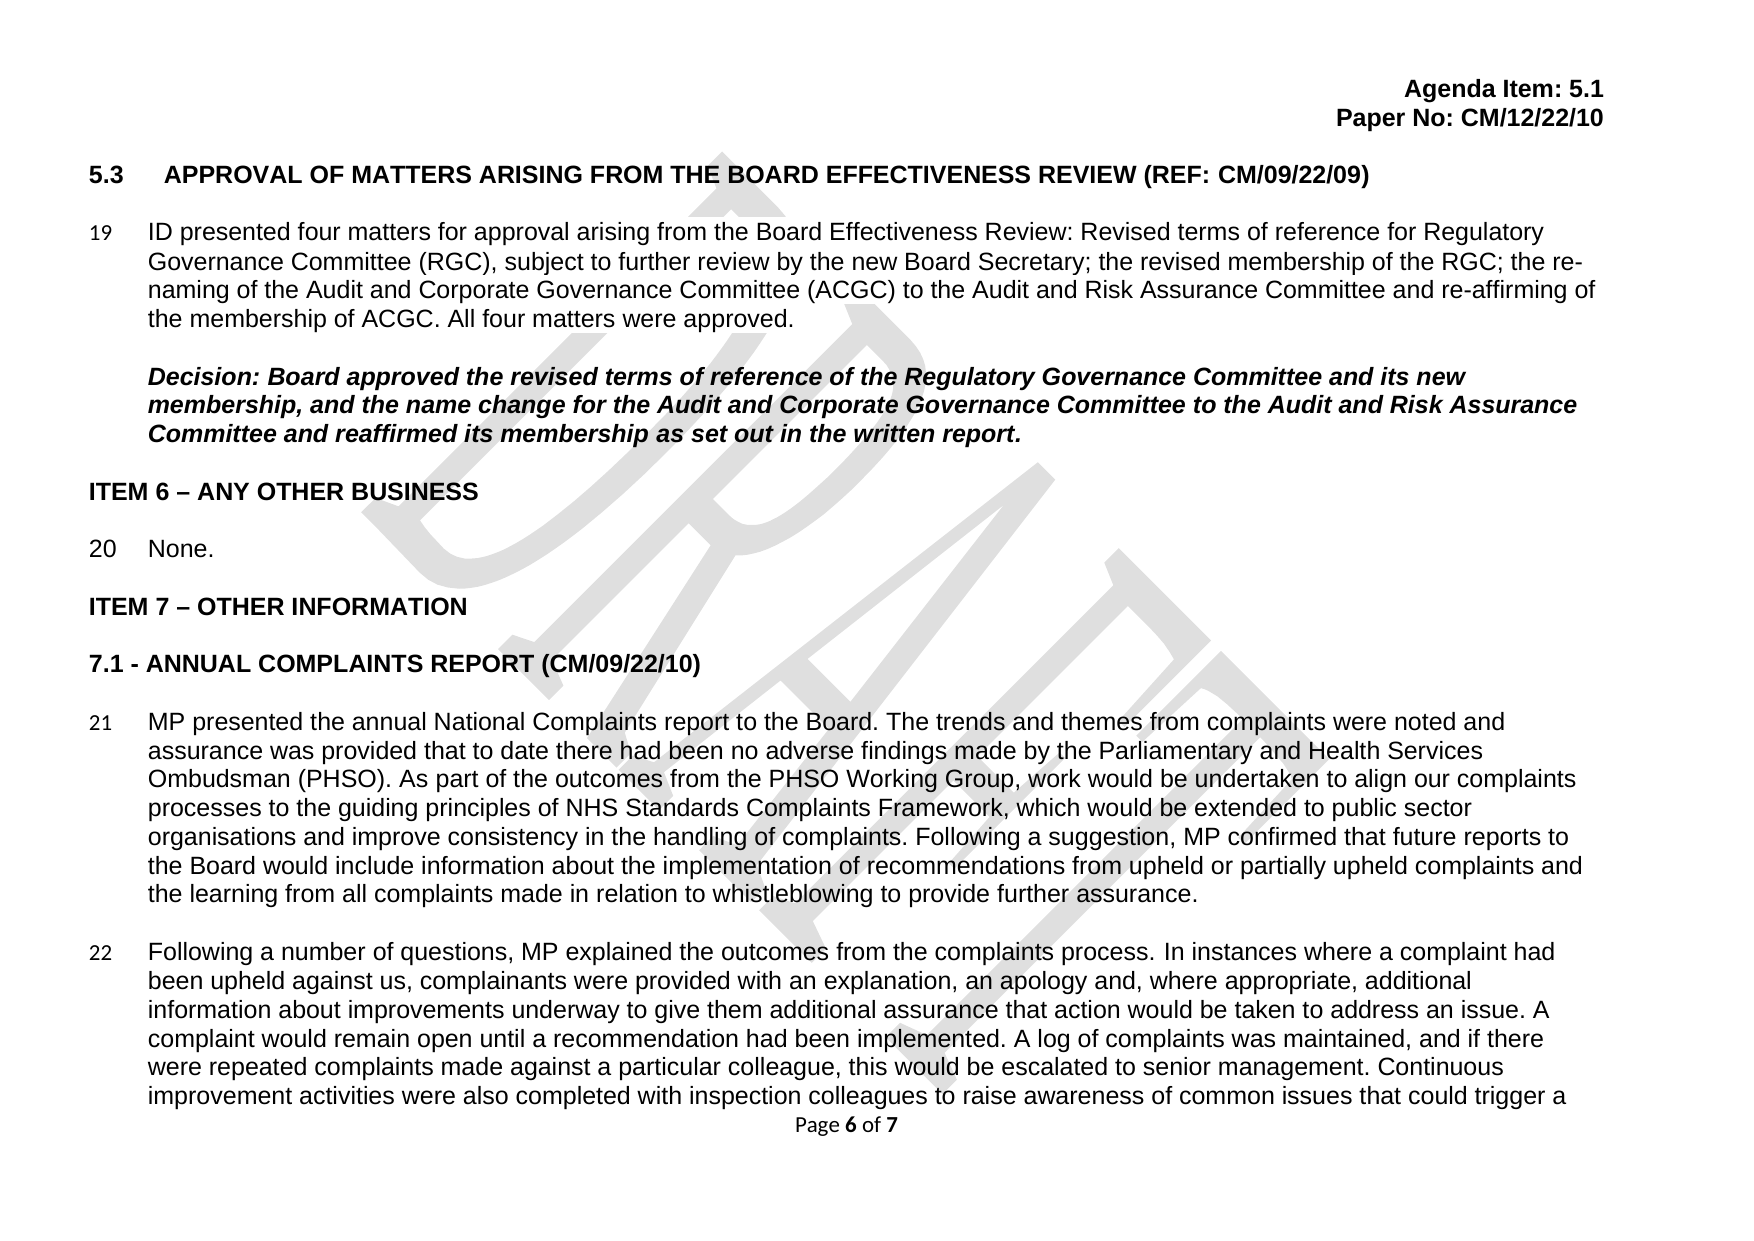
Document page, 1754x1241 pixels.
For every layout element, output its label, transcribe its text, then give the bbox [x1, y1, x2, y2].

list [650, 534, 710, 563]
list [932, 534, 980, 563]
list ID presented four matters for approval arising from the Board Effectiveness Review: Revised terms of reference for Regulatory Governance Committee (RGC), subject to further review by the new Board Secretary; the revised membership of the RGC; the re-naming of the Audit and Corporate Governance Committee (ACGC) to the Audit and Risk Assurance Committee and re-affirming of the membership of ACGC. All four matters were approved. [768, 217, 1604, 333]
text ITEM 6 – ANY OTHER BUSINESS [437, 476, 601, 505]
text 5.3 APPROVAL OF MATTERS ARISING FROM THE BOARD EFFECTIVENESS REVIEW (REF: CM/09/22/09) [89, 160, 715, 188]
text Decision: Board approved the revised terms of reference of the Regulatory Governance Committee and its new membership, and the name change for the Audit and Corporate Governance Committee to the Audit and Risk Assurance Committee and reaffirmed its membership as set out in the written report. [892, 361, 1604, 448]
text 7.1 - ANNUAL COMPLAINTS REPORT (CM/09/22/10) [660, 649, 797, 678]
text 7.1 - ANNUAL COMPLAINTS REPORT (CM/09/22/10) [89, 649, 525, 678]
text Decision: Board approved the revised terms of reference of the Regulatory Governance Committee and its new membership, and the name change for the Audit and Corporate Governance Committee to the Audit and Risk Assurance Committee and reaffirmed its membership as set out in the written report. [672, 361, 814, 448]
text ITEM 6 – ANY OTHER BUSINESS [836, 476, 1018, 505]
list None. [89, 534, 409, 563]
list [732, 534, 944, 563]
text [696, 591, 871, 620]
text ITEM 6 – ANY OTHER BUSINESS [612, 476, 699, 505]
text 7.1 - ANNUAL COMPLAINTS REPORT (CM/09/22/10) [903, 649, 1048, 678]
list Following a number of questions, MP explained the outcomes from the complaints process. In instances where a complaint had been upheld against us, complainants were provided with an explanation, an apology and, where appropriate, additional information about improvements underway to give them additional assurance that action would be taken to address an issue. A complaint would remain open until a recommendation had been implemented. A log of complaints was maintained, and if there were repeated complaints made against a particular colleague, this would be escalated to senior management. Continuous improvement activities were also completed with inspection colleagues to raise awareness of common issues that could trigger a complaint. MP assured the Board that appropriate policies and procedures were in place to deal with members of the public who displayed unreasonable behaviour during the complaints process to keep our colleagues safe. [89, 937, 1604, 1110]
text 7.1 - ANNUAL COMPLAINTS REPORT (CM/09/22/10) [1175, 649, 1604, 678]
text Decision: Board approved the revised terms of reference of the Regulatory Governance Committee and its new membership, and the name change for the Audit and Corporate Governance Committee to the Audit and Risk Assurance Committee and reaffirmed its membership as set out in the written report. [765, 361, 893, 448]
text ITEM 6 – ANY OTHER BUSINESS [1037, 476, 1604, 505]
text Decision: Board approved the revised terms of reference of the Regulatory Governance Committee and its new membership, and the name change for the Audit and Corporate Governance Committee to the Audit and Risk Assurance Committee and reaffirmed its membership as set out in the written report. [148, 361, 542, 448]
text 7.1 - ANNUAL COMPLAINTS REPORT (CM/09/22/10) [1057, 649, 1173, 678]
list [992, 534, 1604, 563]
text ITEM 6 – ANY OTHER BUSINESS [714, 476, 827, 505]
list MP presented the annual National Complaints report to the Board. The trends and themes from complaints were noted and assurance was provided that to date there had been no adverse findings made by the Parliamentary and Health Services Ombudsman (PHSO). As part of the outcomes from the PHSO Working Group, work would be undertaken to align our complaints processes to the guiding principles of NHS Standards Complaints Framework, which would be extended to public sector organisations and improve consistency in the handling of complaints. Following a suggestion, MP confirmed that future reports to the Board would include information about the implementation of recommendations from upheld or partially upheld complaints and the learning from all complaints made in relation to whistleblowing to provide further assurance. [89, 706, 827, 908]
text 5.3 APPROVAL OF MATTERS ARISING FROM THE BOARD EFFECTIVENESS REVIEW (REF: CM/09/22/09) [732, 160, 1604, 188]
text Decision: Board approved the revised terms of reference of the Regulatory Governance Committee and its new membership, and the name change for the Audit and Corporate Governance Committee to the Audit and Risk Assurance Committee and reaffirmed its membership as set out in the written report. [494, 361, 711, 448]
text ITEM 7 – OTHER INFORMATION [89, 591, 584, 620]
list MP presented the annual National Complaints report to the Board. The trends and themes from complaints were noted and assurance was provided that to date there had been no adverse findings made by the Parliamentary and Health Services Ombudsman (PHSO). As part of the outcomes from the PHSO Working Group, work would be undertaken to align our complaints processes to the guiding principles of NHS Standards Complaints Framework, which would be extended to public sector organisations and improve consistency in the handling of complaints. Following a suggestion, MP confirmed that future reports to the Board would include information about the implementation of recommendations from upheld or partially upheld complaints and the learning from all complaints made in relation to whistleblowing to provide further assurance. [1091, 706, 1604, 908]
text [593, 591, 680, 620]
text ITEM 6 – ANY OTHER BUSINESS [89, 476, 427, 505]
text [948, 591, 1106, 620]
list ID presented four matters for approval arising from the Board Effectiveness Review: Revised terms of reference for Regulatory Governance Committee (RGC), subject to further review by the new Board Secretary; the revised membership of the RGC; the re-naming of the Audit and Corporate Governance Committee (ACGC) to the Audit and Risk Assurance Committee and re-affirming of the membership of ACGC. All four matters were approved. [89, 217, 686, 333]
list MP presented the annual National Complaints report to the Board. The trends and themes from complaints were noted and assurance was provided that to date there had been no adverse findings made by the Parliamentary and Health Services Ombudsman (PHSO). As part of the outcomes from the PHSO Working Group, work would be undertaken to align our complaints processes to the guiding principles of NHS Standards Complaints Framework, which would be extended to public sector organisations and improve consistency in the handling of complaints. Following a suggestion, MP confirmed that future reports to the Board would include information about the implementation of recommendations from upheld or partially upheld complaints and the learning from all complaints made in relation to whistleblowing to provide further assurance. [827, 706, 1239, 908]
text [1163, 591, 1604, 620]
list MP presented the annual National Complaints report to the Board. The trends and themes from complaints were noted and assurance was provided that to date there had been no adverse findings made by the Parliamentary and Health Services Ombudsman (PHSO). As part of the outcomes from the PHSO Working Group, work would be undertaken to align our complaints processes to the guiding principles of NHS Standards Complaints Framework, which would be extended to public sector organisations and improve consistency in the handling of complaints. Following a suggestion, MP confirmed that future reports to the Board would include information about the implementation of recommendations from upheld or partially upheld complaints and the learning from all complaints made in relation to whistleblowing to provide further assurance. [761, 706, 991, 901]
list [432, 534, 529, 558]
list ID presented four matters for approval arising from the Board Effectiveness Review: Revised terms of reference for Regulatory Governance Committee (RGC), subject to further review by the new Board Secretary; the revised membership of the RGC; the re-naming of the Audit and Corporate Governance Committee (ACGC) to the Audit and Risk Assurance Committee and re-affirming of the membership of ACGC. All four matters were approved. [609, 217, 760, 333]
text 7.1 - ANNUAL COMPLAINTS REPORT (CM/09/22/10) [554, 649, 643, 678]
text [859, 591, 935, 620]
text 7.1 - ANNUAL COMPLAINTS REPORT (CM/09/22/10) [809, 649, 890, 678]
list [535, 534, 641, 563]
